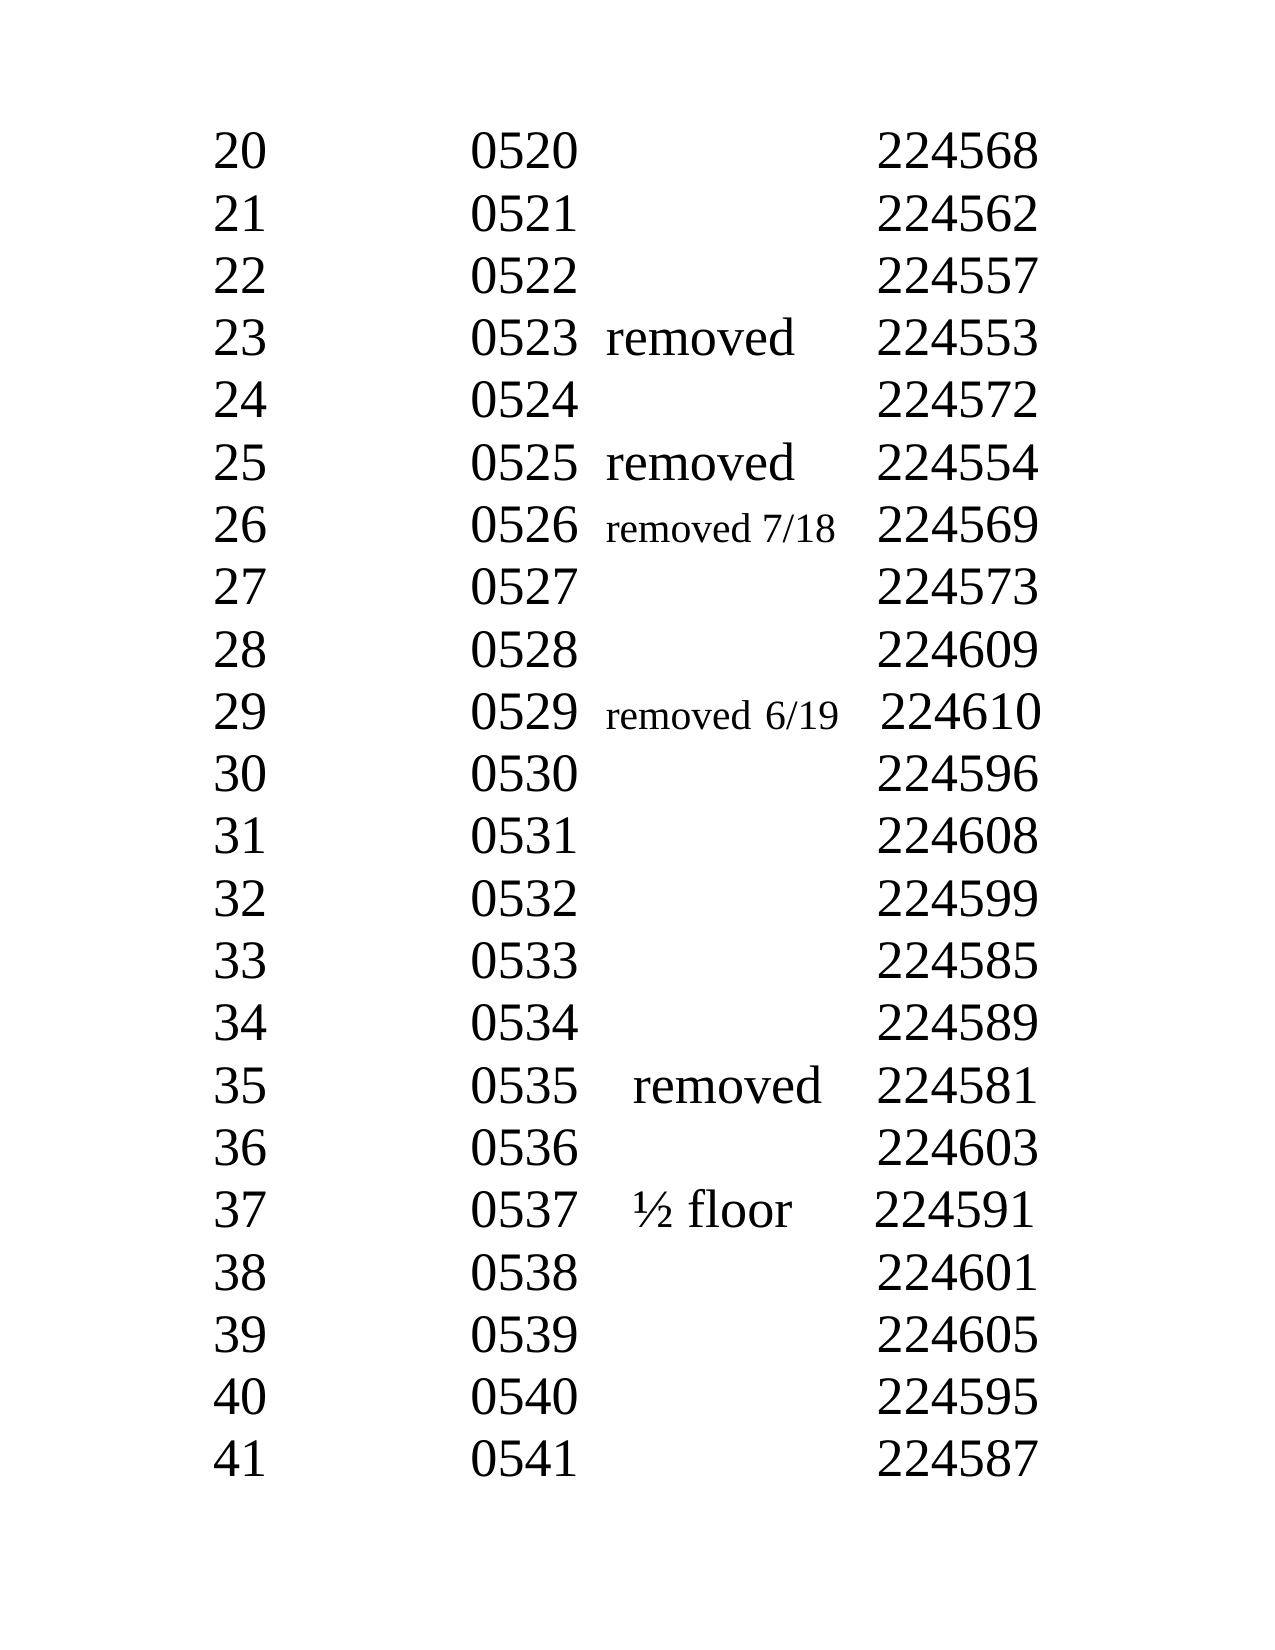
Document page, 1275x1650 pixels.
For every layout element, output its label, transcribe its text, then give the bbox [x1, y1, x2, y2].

text 28 0528 224609 [118, 616, 1157, 679]
text 20 0520 224568 [118, 118, 1157, 180]
text 24 0524 224572 [118, 367, 1157, 429]
text 40 0540 224595 [118, 1364, 1157, 1426]
text 32 0532 224599 [118, 866, 1157, 928]
text 34 0534 224589 [118, 990, 1157, 1052]
text 23 0523 removed 224553 [118, 305, 1157, 367]
text 29 0529 removed 6/19 224610 [118, 679, 1157, 741]
text 22 0522 224557 [118, 243, 1157, 305]
text 38 0538 224601 [118, 1239, 1157, 1302]
text 33 0533 224585 [118, 928, 1157, 990]
text 25 0525 removed 224554 [118, 429, 1157, 492]
text 35 0535 removed 224581 [118, 1052, 1157, 1115]
text 30 0530 224596 [118, 741, 1157, 803]
text 31 0531 224608 [118, 803, 1157, 866]
text 21 0521 224562 [118, 180, 1157, 243]
text 27 0527 224573 [118, 554, 1157, 616]
text 37 0537 ½ floor 224591 [118, 1177, 1157, 1239]
text 36 0536 224603 [118, 1115, 1157, 1177]
text 39 0539 224605 [118, 1302, 1157, 1364]
text 26 0526 removed 7/18 224569 [118, 492, 1157, 554]
text 41 0541 224587 [118, 1426, 1157, 1488]
